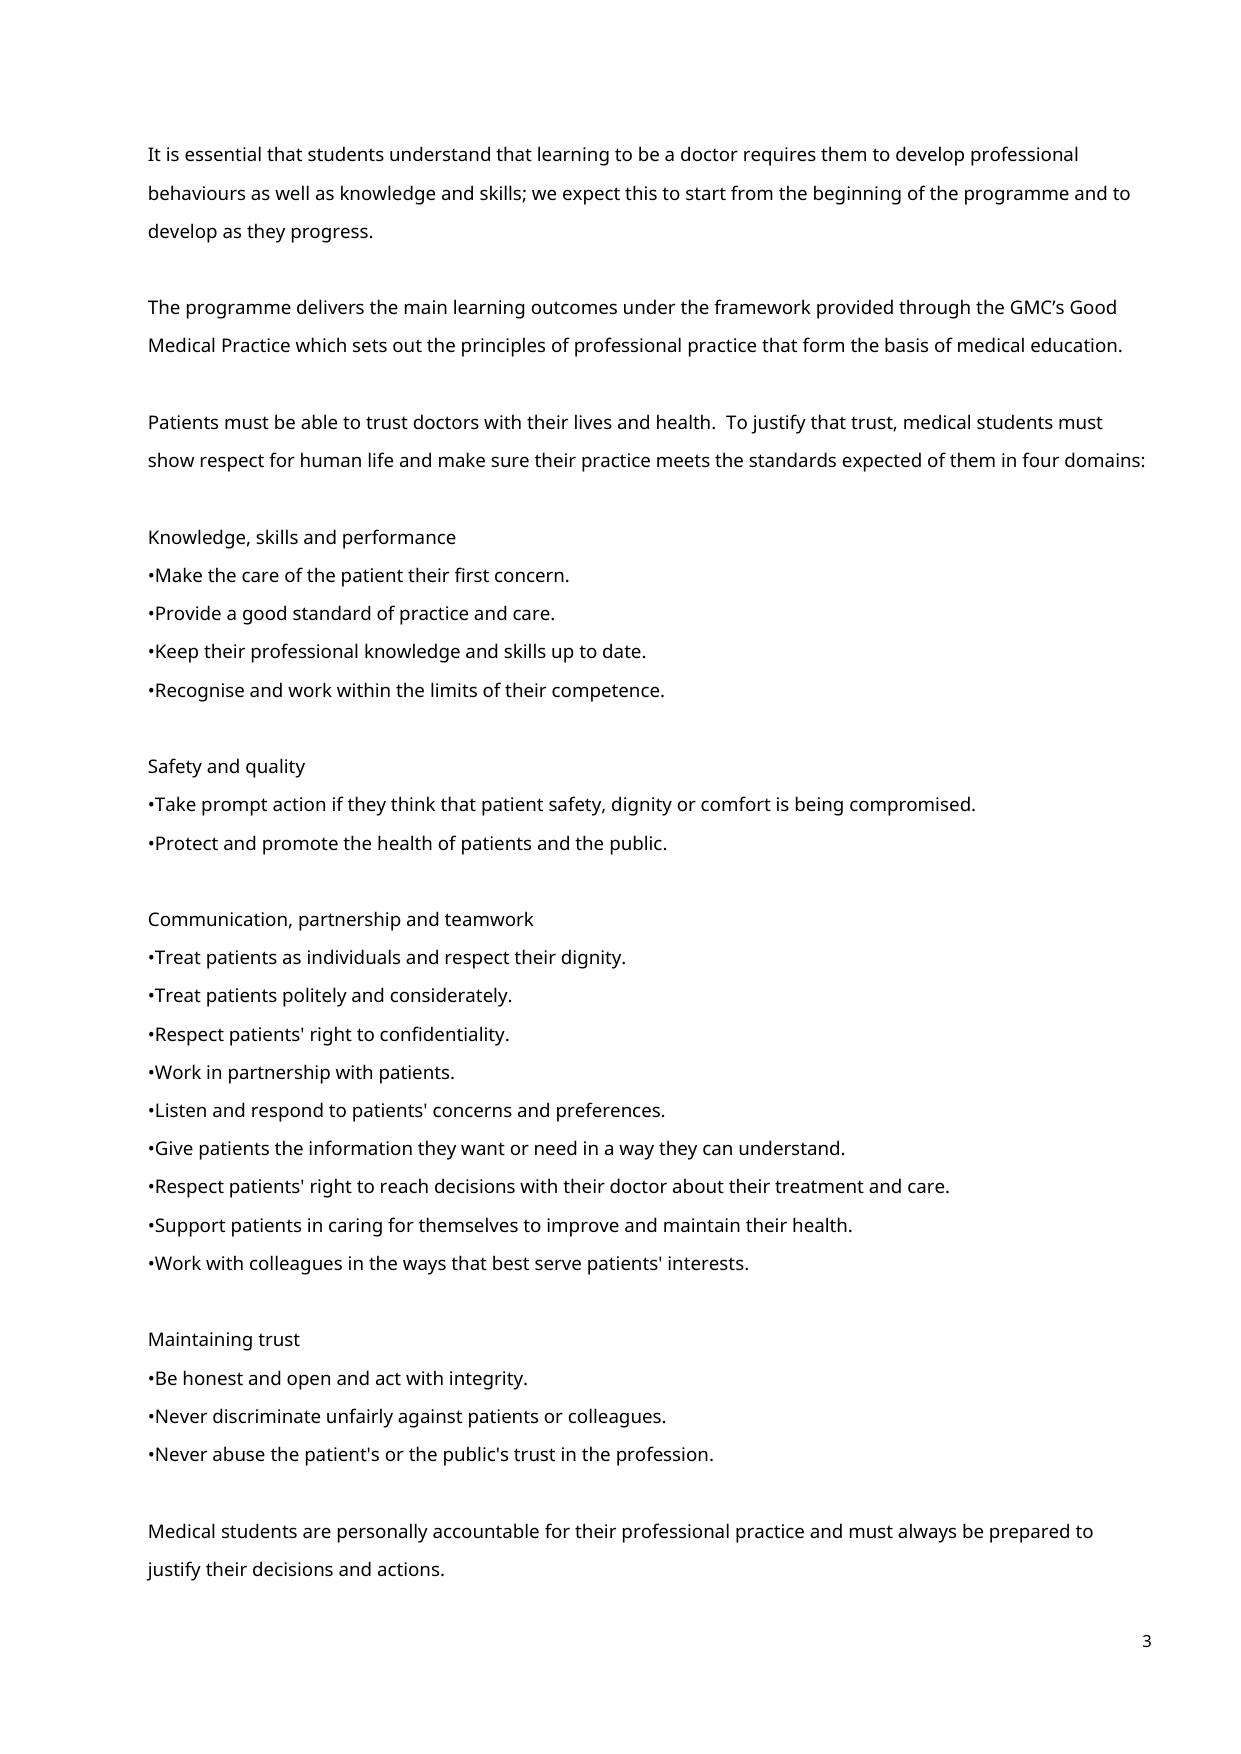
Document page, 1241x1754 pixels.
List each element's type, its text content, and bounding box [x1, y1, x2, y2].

text It is essential that students understand that learning to be a doctor requires them to develop professional behaviours as well as knowledge and skills; we expect this to start from the beginning of the programme and to develop as they progress. The programme delivers the main learning outcomes under the framework provided through the GMC’s Good Medical Practice which sets out the principles of professional practice that form the basis of medical education. Patients must be able to trust doctors with their lives and health. To justify that trust, medical students must show respect for human life and make sure their practice meets the standards expected of them in four domains: Knowledge, skills and performance •Make the care of the patient their first concern. •Provide a good standard of practice and care. •Keep their professional knowledge and skills up to date. •Recognise and work within the limits of their competence. Safety and quality •Take prompt action if they think that patient safety, dignity or comfort is being compromised. •Protect and promote the health of patients and the public. Communication, partnership and teamwork •Treat patients as individuals and respect their dignity. •Treat patients politely and considerately. •Respect patients' right to confidentiality. •Work in partnership with patients. •Listen and respond to patients' concerns and preferences. •Give patients the information they want or need in a way they can understand. •Respect patients' right to reach decisions with their doctor about their treatment and care. •Support patients in caring for themselves to improve and maintain their health. •Work with colleagues in the ways that best serve patients' interests. Maintaining trust •Be honest and open and act with integrity. •Never discriminate unfairly against patients or colleagues. •Never abuse the patient's or the public's trust in the profession. Medical students are personally accountable for their professional practice and must always be prepared to justify their decisions and actions. [148, 103, 1152, 1582]
